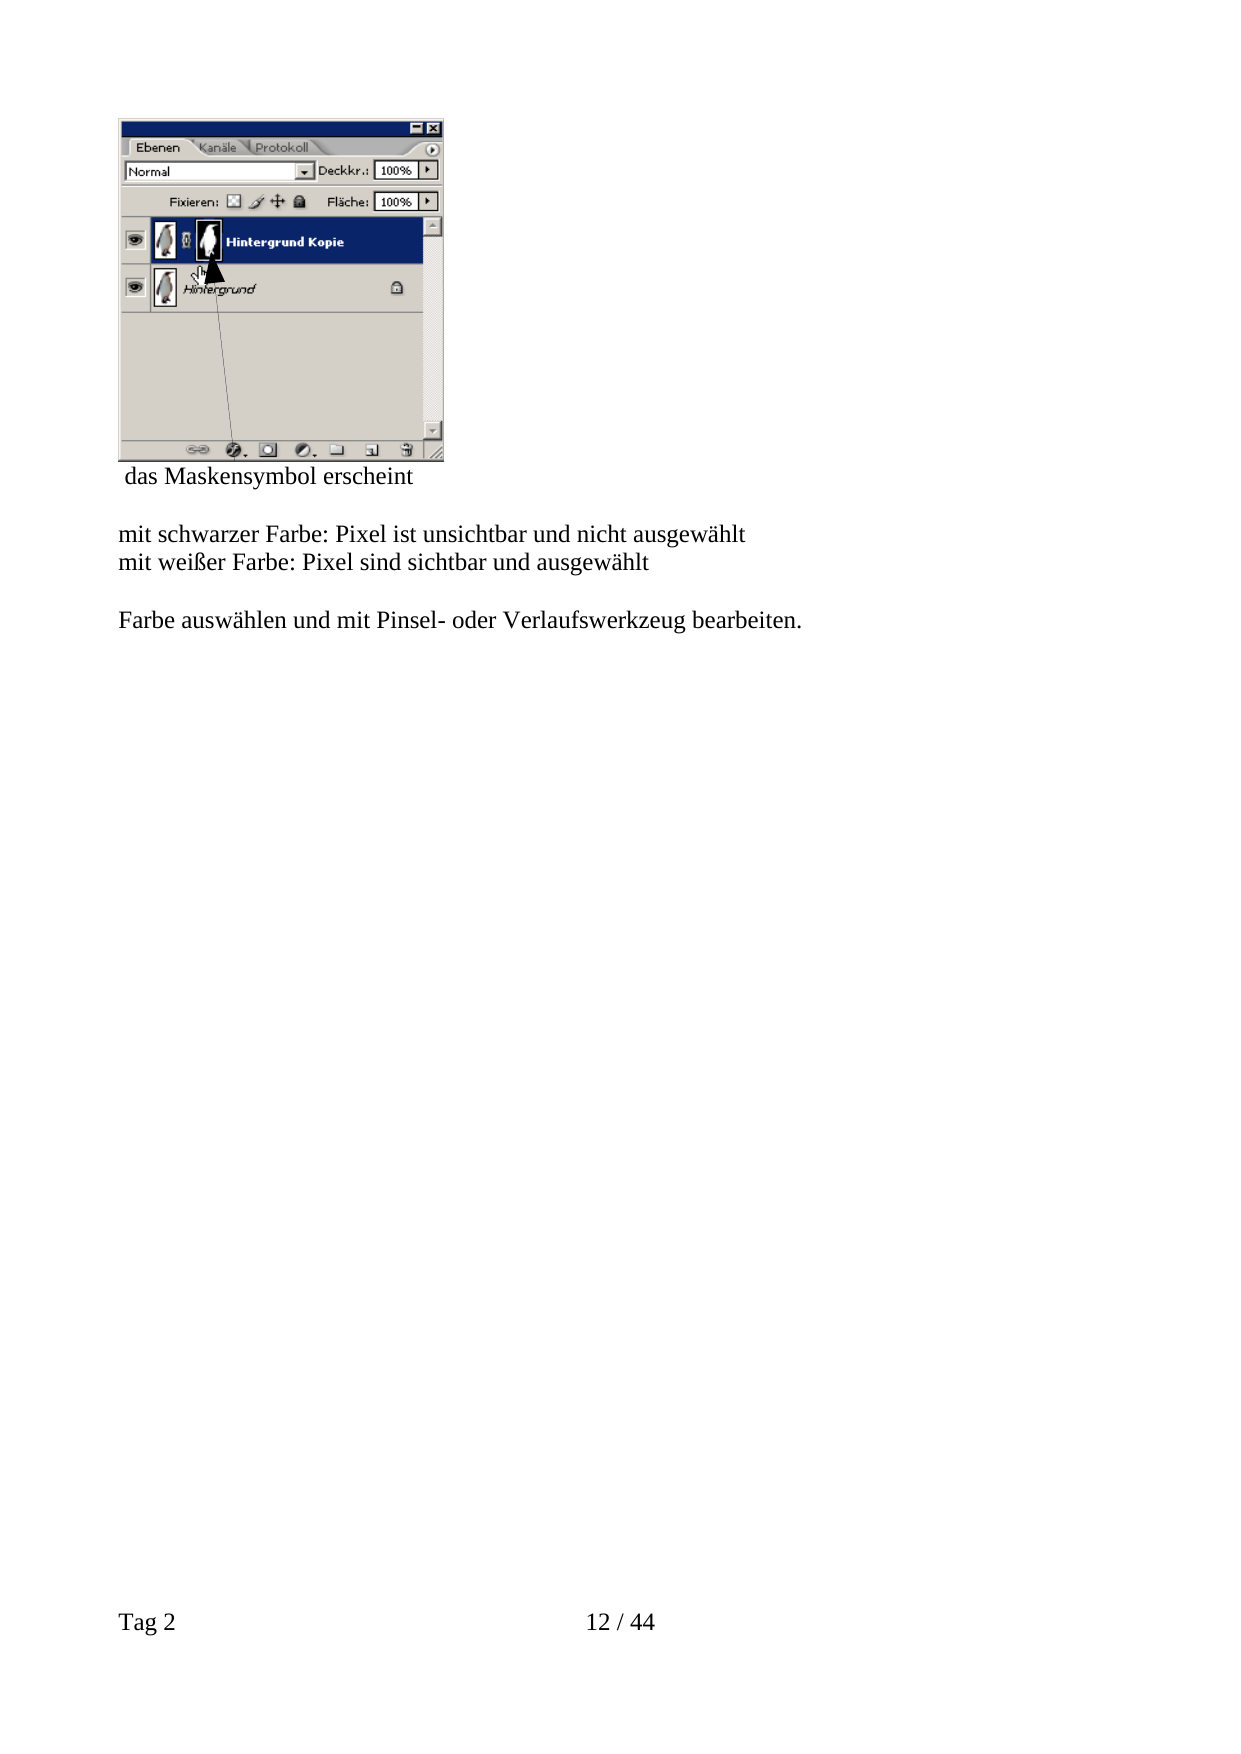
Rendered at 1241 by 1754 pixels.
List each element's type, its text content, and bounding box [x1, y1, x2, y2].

text mit weißer Farbe: Pixel sind sichtbar und ausgewählt [118, 547, 1122, 576]
text mit schwarzer Farbe: Pixel ist unsichtbar und nicht ausgewählt [118, 519, 1122, 547]
text Farbe auswählen und mit Pinsel- oder Verlaufswerkzeug bearbeiten. [118, 605, 1122, 634]
text das Maskensymbol erscheint [118, 461, 1122, 490]
picture [118, 118, 444, 462]
